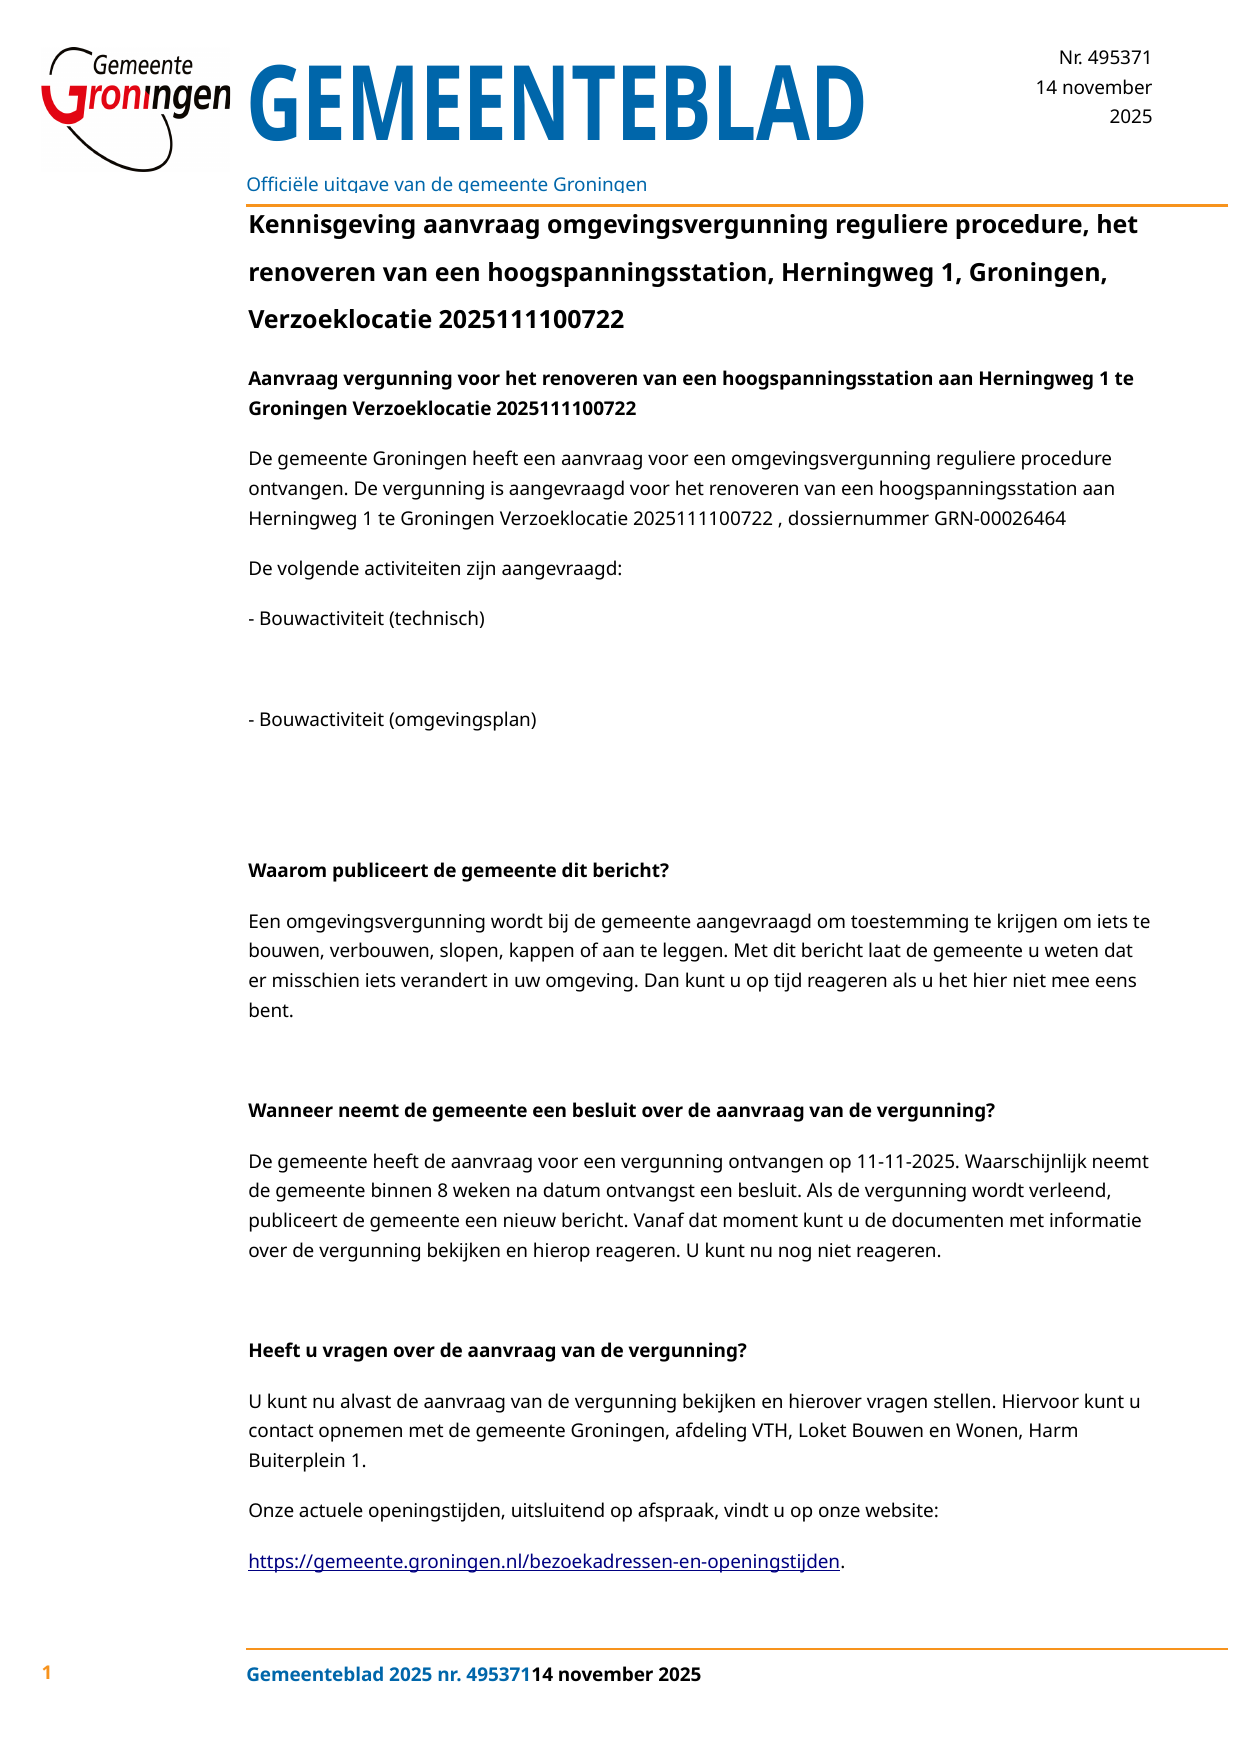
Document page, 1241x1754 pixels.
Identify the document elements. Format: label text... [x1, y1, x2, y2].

text - Bouwactiviteit (omgevingsplan) [248, 706, 1152, 732]
text Onze actuele openingstijden, uitsluitend op afspraak, vindt u op onze website: [248, 1498, 1152, 1523]
picture [41, 47, 231, 172]
text https://gemeente.groningen.nl/bezoekadressen-en-openingstijden. [248, 1548, 1152, 1574]
text Heeft u vragen over de aanvraag van de vergunning? [248, 1338, 1152, 1363]
text Aanvraag vergunning voor het renoveren van een hoogspanningsstation aan Herningweg 1 te Groningen Verzoeklocatie 2025111100722 [248, 366, 1152, 421]
text Waarom publiceert de gemeente dit bericht? [248, 858, 1152, 883]
text Wanneer neemt de gemeente een besluit over de aanvraag van de vergunning? [248, 1098, 1152, 1123]
text Kennisgeving aanvraag omgevingsvergunning reguliere procedure, het renoveren van een hoogspanningsstation, Herningweg 1, Groningen, Verzoeklocatie 2025111100722 [248, 207, 1152, 336]
text U kunt nu alvast de aanvraag van de vergunning bekijken en hierover vragen stellen. Hiervoor kunt u contact opnemen met de gemeente Groningen, afdeling VTH, Loket Bouwen en Wonen, Harm Buiterplein 1. [248, 1388, 1152, 1473]
text Een omgevingsvergunning wordt bij de gemeente aangevraagd om toestemming te krijgen om iets te bouwen, verbouwen, slopen, kappen of aan te leggen. Met dit bericht laat de gemeente u weten dat er misschien iets verandert in uw omgeving. Dan kunt u op tijd reageren als u het hier niet mee eens bent. [248, 908, 1152, 1022]
text De volgende activiteiten zijn aangevraagd: [248, 555, 1152, 581]
text De gemeente Groningen heeft een aanvraag voor een omgevingsvergunning reguliere procedure ontvangen. De vergunning is aangevraagd voor het renoveren van een hoogspanningsstation aan Herningweg 1 te Groningen Verzoeklocatie 2025111100722 , dossiernummer GRN-00026464 [248, 446, 1152, 530]
text De gemeente heeft de aanvraag voor een vergunning ontvangen op 11-11-2025. Waarschijnlijk neemt de gemeente binnen 8 weken na datum ontvangst een besluit. Als de vergunning wordt verleend, publiceert de gemeente een nieuw bericht. Vanaf dat moment kunt u de documenten met informatie over de vergunning bekijken en hierop reageren. U kunt nu nog niet reageren. [248, 1148, 1152, 1262]
text - Bouwactiviteit (technisch) [248, 606, 1152, 631]
